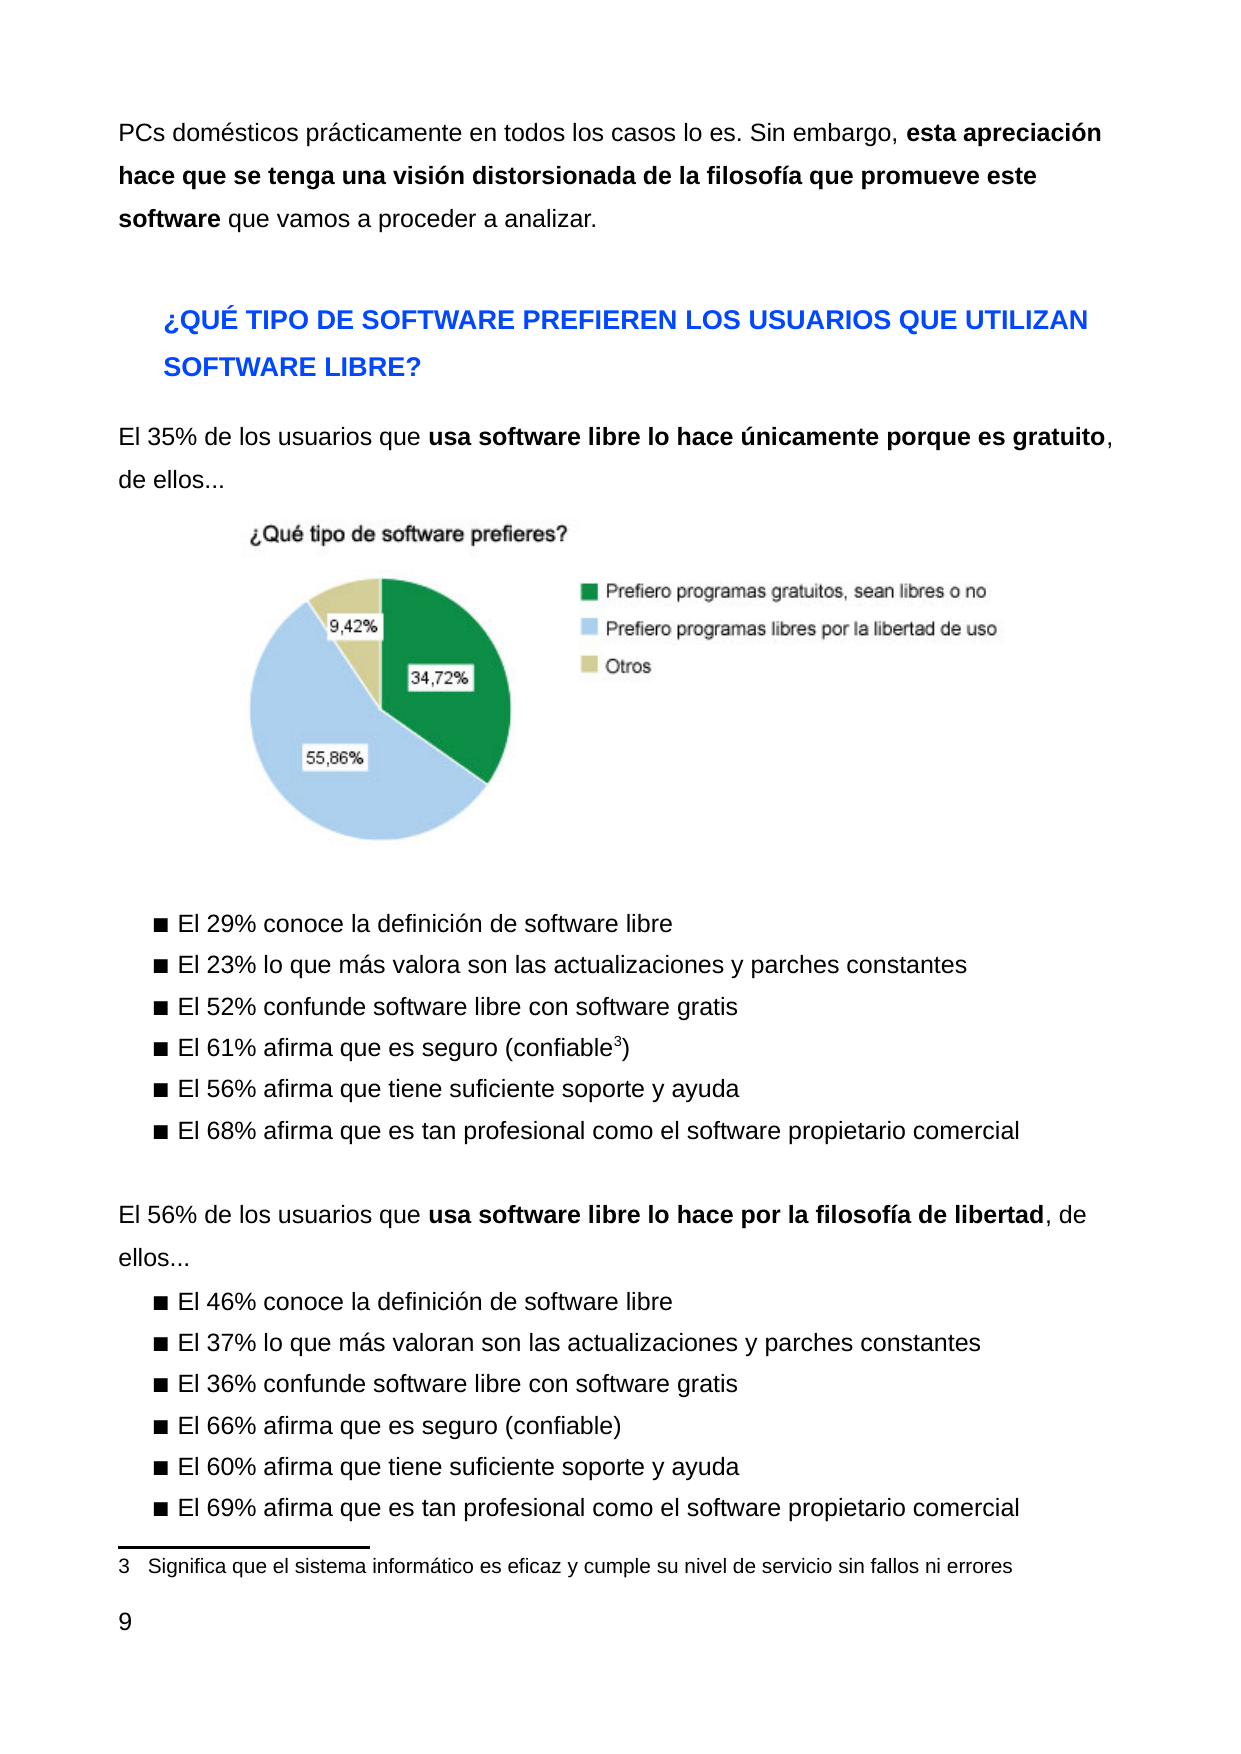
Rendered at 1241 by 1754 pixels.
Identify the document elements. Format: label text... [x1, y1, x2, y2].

list El 56% afirma que tiene suficiente soporte y ayuda [153, 1074, 1122, 1103]
list El 69% afirma que es tan profesional como el software propietario comercial [153, 1493, 1122, 1522]
list El 52% confunde software libre con software gratis [153, 992, 1122, 1021]
text El 56% de los usuarios que usa software libre lo hace por la filosofía de libertad, de ellos... [118, 1200, 1122, 1272]
list El 66% afirma que es seguro (confiable) [153, 1411, 1122, 1439]
list El 23% lo que más valora son las actualizaciones y parches constantes [153, 950, 1122, 979]
picture [229, 507, 1011, 852]
list El 36% confunde software libre con software gratis [153, 1369, 1122, 1398]
subtitle ¿Qué tipo de software prefieren los usuarios que utilizan software libre? [163, 304, 1122, 382]
list El 68% afirma que es tan profesional como el software propietario comercial [153, 1116, 1122, 1145]
list El 37% lo que más valoran son las actualizaciones y parches constantes [153, 1328, 1122, 1357]
list El 60% afirma que tiene suficiente soporte y ayuda [153, 1452, 1122, 1481]
text El 35% de los usuarios que usa software libre lo hace únicamente porque es gratuito, de ellos... [118, 422, 1122, 493]
text PCs domésticos prácticamente en todos los casos lo es. Sin embargo, esta apreciación hace que se tenga una visión distorsionada de la filosofía que promueve este software que vamos a proceder a analizar. [118, 118, 1122, 233]
list El 29% conoce la definición de software libre [153, 909, 1122, 938]
list El 46% conoce la definición de software libre [153, 1287, 1122, 1315]
list Significa que el sistema informático es eficaz y cumple su nivel de servicio sin fallos ni errores [118, 1553, 1122, 1577]
list El 61% afirma que es seguro (confiable) [153, 1033, 1122, 1062]
